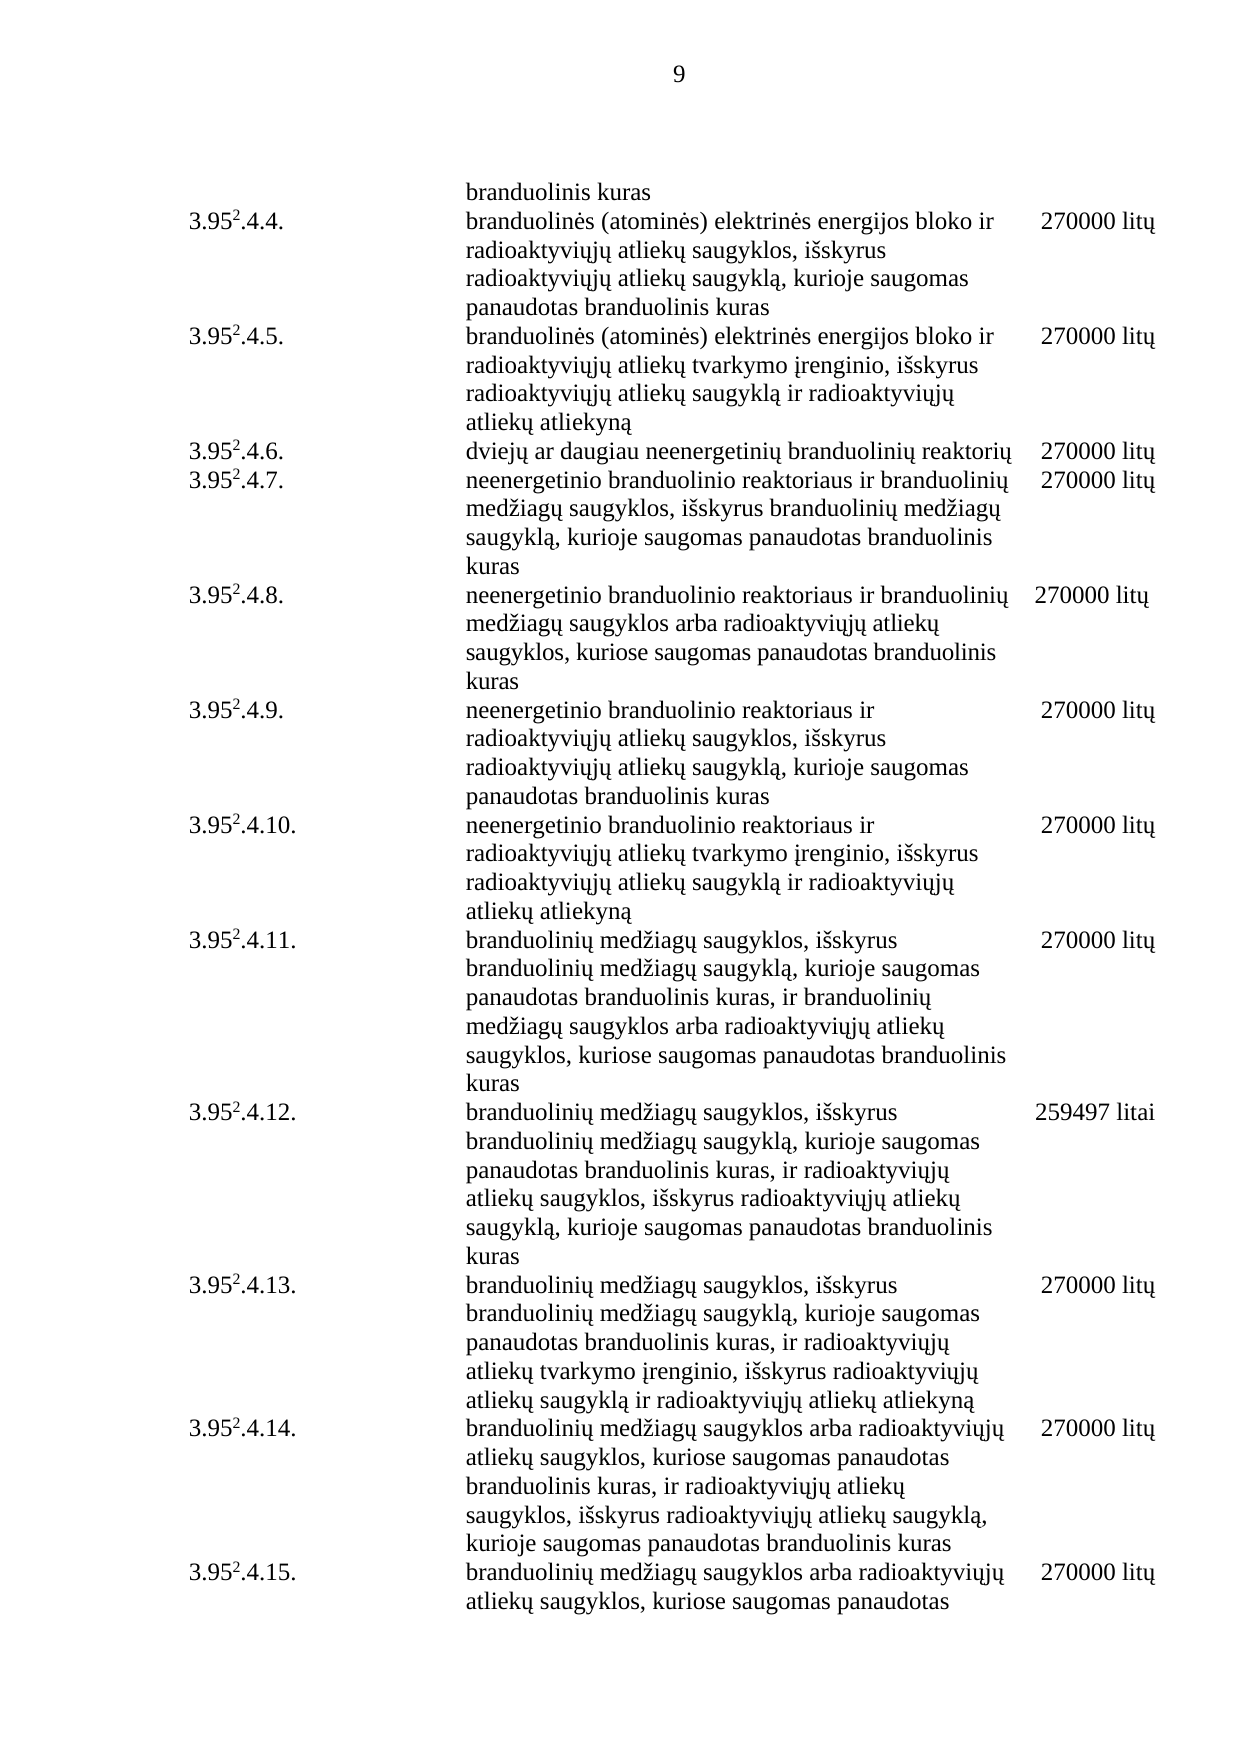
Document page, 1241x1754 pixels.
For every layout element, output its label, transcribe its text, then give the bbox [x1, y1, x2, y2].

table_cell [1015, 177, 1166, 206]
table_cell 270000 litų [1015, 925, 1166, 1097]
table_cell neenergetinio branduolinio reaktoriaus ir branduolinių medžiagų saugyklos, išskyrus branduolinių medžiagų saugyklą, kurioje saugomas panaudotas branduolinis kuras [454, 465, 1015, 580]
table_cell neenergetinio branduolinio reaktoriaus ir radioaktyviųjų atliekų saugyklos, išskyrus radioaktyviųjų atliekų saugyklą, kurioje saugomas panaudotas branduolinis kuras [454, 695, 1015, 810]
table_cell 3.952.4.7. [177, 465, 454, 580]
table_cell 270000 litų [1015, 1557, 1166, 1615]
table_cell dviejų ar daugiau neenergetinių branduolinių reaktorių [454, 436, 1015, 465]
table_cell branduolinių medžiagų saugyklos, išskyrus branduolinių medžiagų saugyklą, kurioje saugomas panaudotas branduolinis kuras, ir branduolinių medžiagų saugyklos arba radioaktyviųjų atliekų saugyklos, kuriose saugomas panaudotas branduolinis kuras [454, 925, 1015, 1097]
table_cell 270000 litų [1015, 580, 1166, 695]
table_cell neenergetinio branduolinio reaktoriaus ir branduolinių medžiagų saugyklos arba radioaktyviųjų atliekų saugyklos, kuriose saugomas panaudotas branduolinis kuras [454, 580, 1015, 695]
table_cell 3.952.4.15. [177, 1557, 454, 1615]
table_cell 3.952.4.14. [177, 1414, 454, 1557]
table_cell 270000 litų [1015, 810, 1166, 925]
table_cell 3.952.4.8. [177, 580, 454, 695]
table_cell branduolinių medžiagų saugyklos arba radioaktyviųjų atliekų saugyklos, kuriose saugomas panaudotas [454, 1557, 1015, 1615]
table_cell 3.952.4.4. [177, 206, 454, 321]
table_cell 270000 litų [1015, 1270, 1166, 1413]
table_cell branduolinės (atominės) elektrinės energijos bloko ir radioaktyviųjų atliekų tvarkymo įrenginio, išskyrus radioaktyviųjų atliekų saugyklą ir radioaktyviųjų atliekų atliekyną [454, 321, 1015, 436]
table_cell 3.952.4.5. [177, 321, 454, 436]
table_cell 3.952.4.13. [177, 1270, 454, 1413]
table_cell [177, 177, 454, 206]
table_cell 270000 litų [1015, 465, 1166, 580]
table_cell 270000 litų [1015, 321, 1166, 436]
table_cell 3.952.4.12. [177, 1097, 454, 1270]
table_cell branduolinių medžiagų saugyklos arba radioaktyviųjų atliekų saugyklos, kuriose saugomas panaudotas branduolinis kuras, ir radioaktyviųjų atliekų saugyklos, išskyrus radioaktyviųjų atliekų saugyklą, kurioje saugomas panaudotas branduolinis kuras [454, 1414, 1015, 1557]
table_cell 3.952.4.10. [177, 810, 454, 925]
table_cell 3.952.4.6. [177, 436, 454, 465]
table_cell branduolinis kuras [454, 177, 1015, 206]
table_cell 270000 litų [1015, 436, 1166, 465]
table_cell neenergetinio branduolinio reaktoriaus ir radioaktyviųjų atliekų tvarkymo įrenginio, išskyrus radioaktyviųjų atliekų saugyklą ir radioaktyviųjų atliekų atliekyną [454, 810, 1015, 925]
table_cell branduolinių medžiagų saugyklos, išskyrus branduolinių medžiagų saugyklą, kurioje saugomas panaudotas branduolinis kuras, ir radioaktyviųjų atliekų tvarkymo įrenginio, išskyrus radioaktyviųjų atliekų saugyklą ir radioaktyviųjų atliekų atliekyną [454, 1270, 1015, 1413]
table_cell branduolinės (atominės) elektrinės energijos bloko ir radioaktyviųjų atliekų saugyklos, išskyrus radioaktyviųjų atliekų saugyklą, kurioje saugomas panaudotas branduolinis kuras [454, 206, 1015, 321]
table_cell 270000 litų [1015, 695, 1166, 810]
table_cell 259497 litai [1015, 1097, 1166, 1270]
table_cell 3.952.4.9. [177, 695, 454, 810]
table_cell 3.952.4.11. [177, 925, 454, 1097]
table_cell branduolinių medžiagų saugyklos, išskyrus branduolinių medžiagų saugyklą, kurioje saugomas panaudotas branduolinis kuras, ir radioaktyviųjų atliekų saugyklos, išskyrus radioaktyviųjų atliekų saugyklą, kurioje saugomas panaudotas branduolinis kuras [454, 1097, 1015, 1270]
table_cell 270000 litų [1015, 1414, 1166, 1557]
table_cell 270000 litų [1015, 206, 1166, 321]
